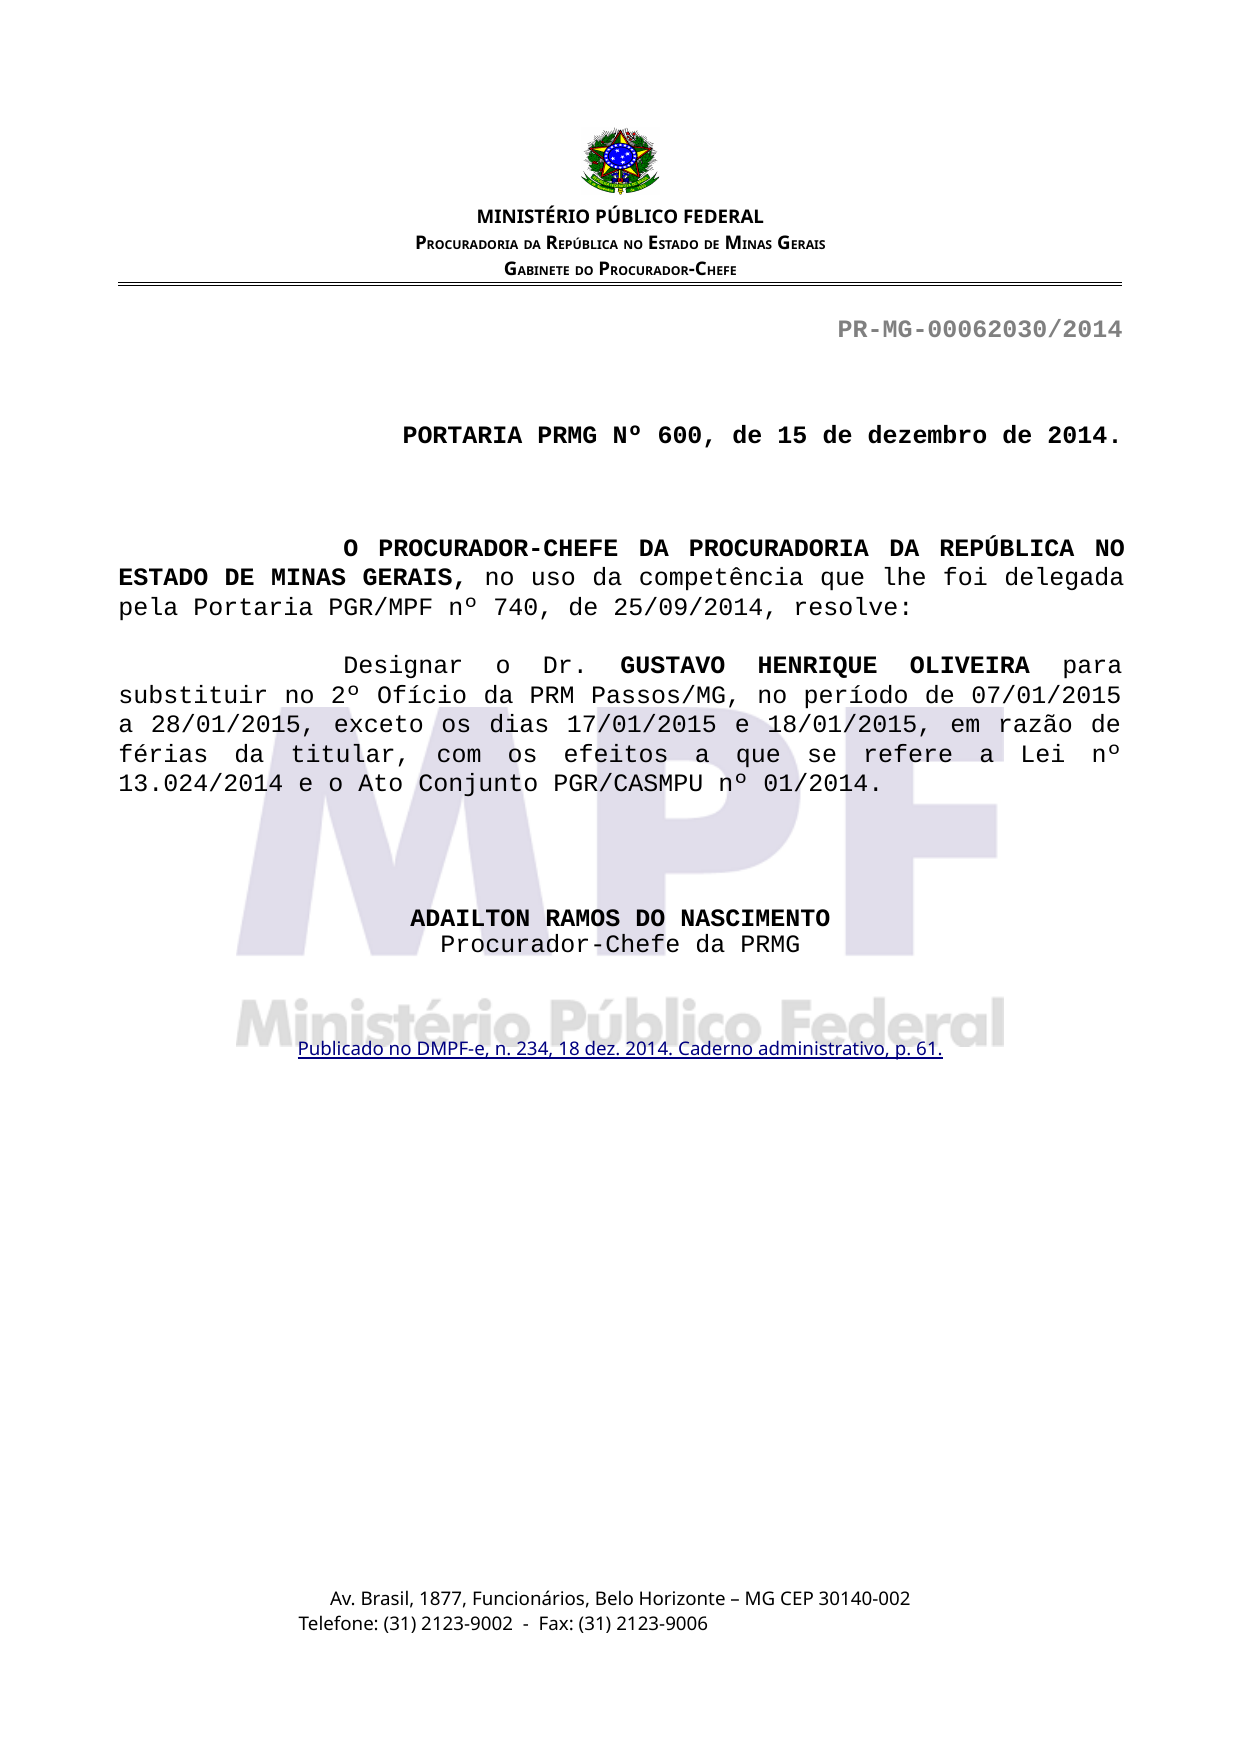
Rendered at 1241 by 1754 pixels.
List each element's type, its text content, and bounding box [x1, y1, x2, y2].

text PR-MG-00062030/2014 [118, 314, 1122, 345]
text Designar o Dr. Gustavo HENRIQUE OLIVEIRA para substituir no 2º Ofício da PRM Passos/MG, no período de 07/01/2015 a 28/01/2015, exceto os dias 17/01/2015 e 18/01/2015, em razão de férias da titular, com os efeitos a que se refere a Lei nº 13.024/2014 e o Ato Conjunto PGR/CASMPU nº 01/2014. [118, 650, 1122, 798]
text O PROCURADOR-CHEFE DA PROCURADORIA DA REPÚBLICA NO ESTADO DE MINAS GERAIS, no uso da competência que lhe foi delegada pela Portaria PGR/MPF nº 740, de 25/09/2014, resolve: [118, 532, 1125, 621]
picture [581, 127, 660, 195]
text Publicado no DMPF-e, n. 234, 18 dez. 2014. Caderno administrativo, p. 61. [118, 1036, 1122, 1061]
picture [236, 960, 1004, 1036]
text PORTARIA PRMG Nº 600, de 15 de dezembro de 2014. [118, 423, 1122, 448]
text Procurador-Chefe da PRMG [118, 932, 1122, 960]
subtitle ADAILTON RAMOS DO NASCIMENTO [118, 907, 1122, 932]
picture [236, 798, 1004, 907]
